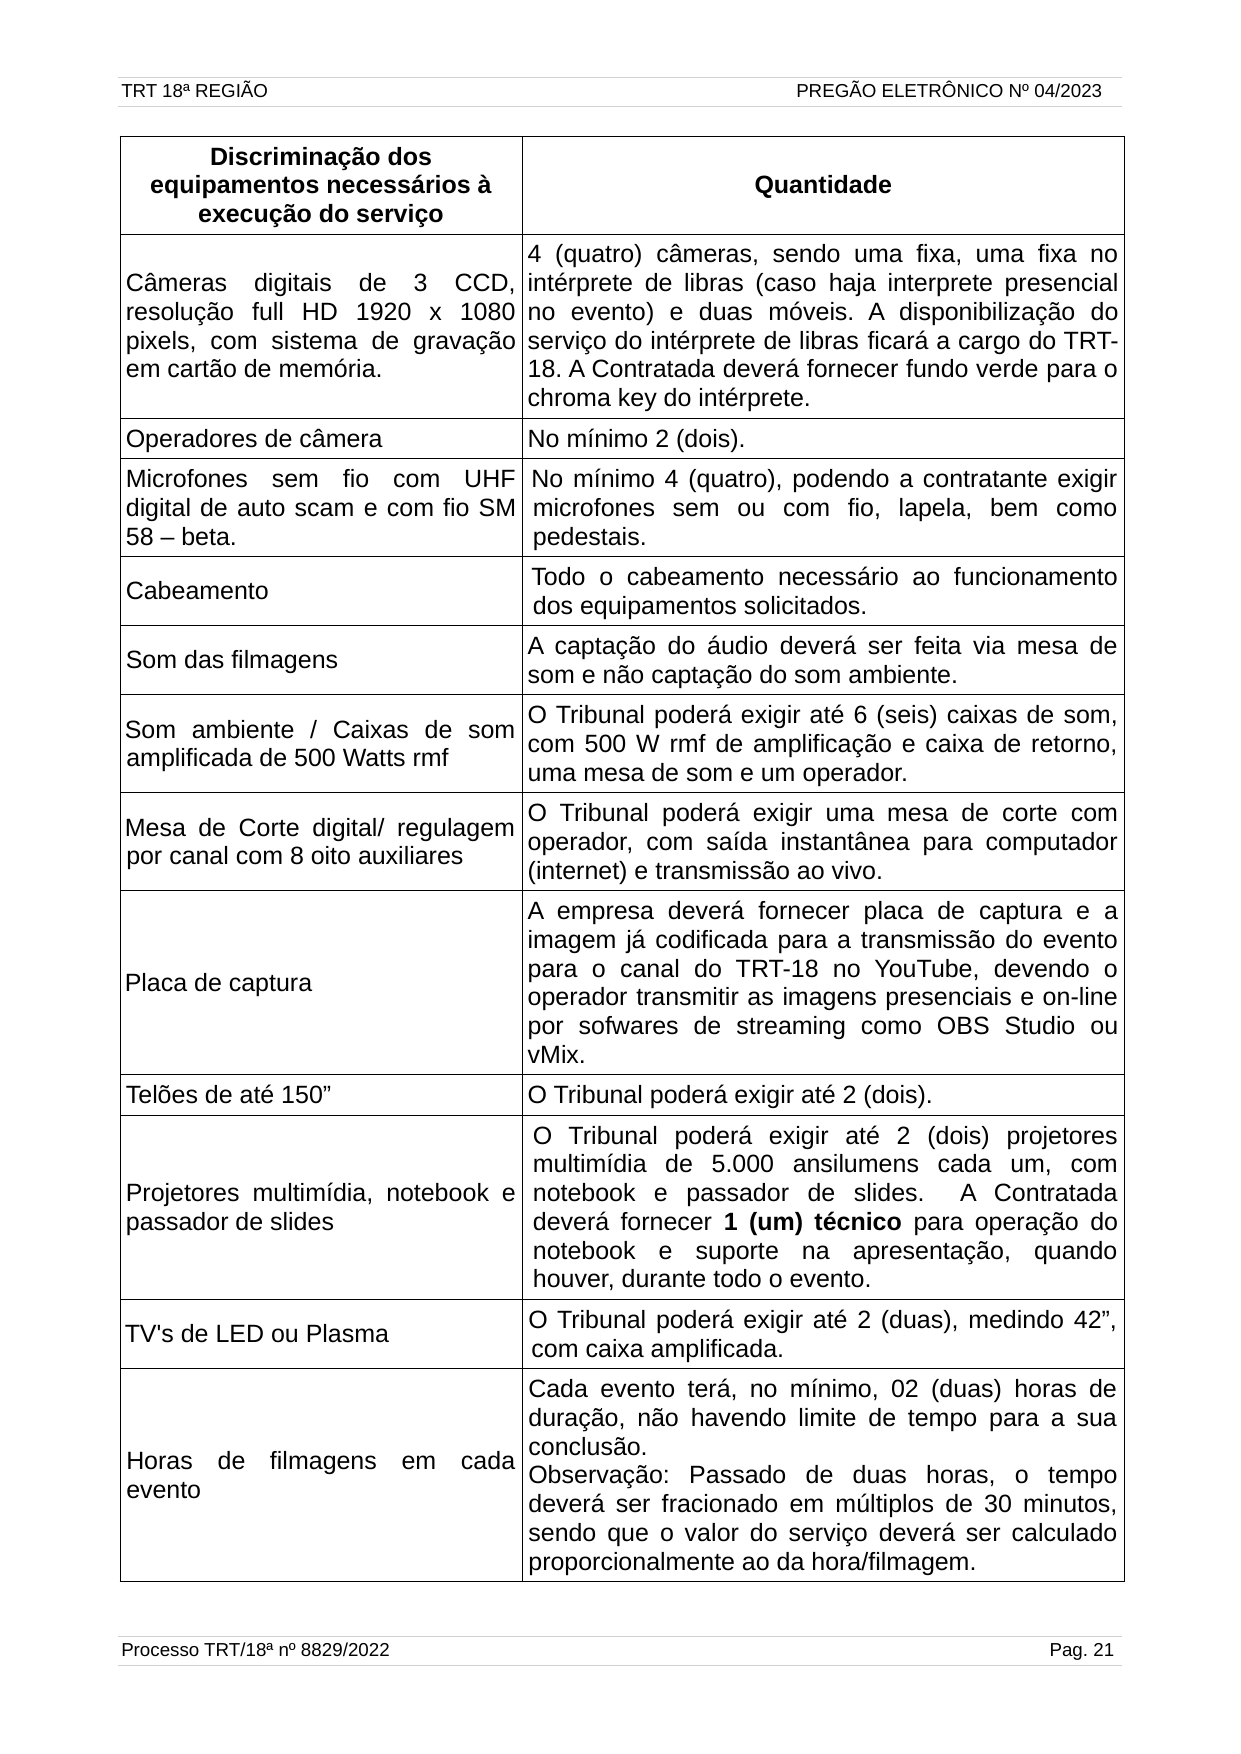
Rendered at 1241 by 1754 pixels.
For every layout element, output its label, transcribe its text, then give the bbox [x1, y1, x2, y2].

table_cell Placa de captura [121, 891, 522, 1074]
table_cell A empresa deverá fornecer placa de captura e a imagem já codificada para a transmissão do evento para o canal do TRT-18 no YouTube, devendo o operador transmitir as imagens presenciais e on-line por sofwares de streaming como OBS Studio ou vMix. [523, 891, 1124, 1074]
table_cell O Tribunal poderá exigir até 2 (duas), medindo 42”, com caixa amplificada. [523, 1300, 1124, 1368]
table_cell Quantidade [523, 137, 1124, 233]
table_cell Projetores multimídia, notebook e passador de slides [121, 1116, 522, 1299]
table_cell Som das filmagens [121, 626, 522, 694]
table_cell O Tribunal poderá exigir uma mesa de corte com operador, com saída instantânea para computador (internet) e transmissão ao vivo. [523, 793, 1124, 890]
table_cell Câmeras digitais de 3 CCD, resolução full HD 1920 x 1080 pixels, com sistema de gravação em cartão de memória. [121, 235, 522, 418]
table_cell Cabeamento [121, 557, 522, 625]
table_cell Horas de filmagens em cada evento [121, 1369, 522, 1581]
table_cell Telões de até 150” [121, 1075, 522, 1115]
table_cell Todo o cabeamento necessário ao funcionamento dos equipamentos solicitados. [523, 557, 1124, 625]
table_cell 4 (quatro) câmeras, sendo uma fixa, uma fixa no intérprete de libras (caso haja interprete presencial no evento) e duas móveis. A disponibilização do serviço do intérprete de libras ficará a cargo do TRT-18. A Contratada deverá fornecer fundo verde para o chroma key do intérprete. [523, 235, 1124, 418]
table_cell Mesa de Corte digital/ regulagem por canal com 8 oito auxiliares [121, 793, 522, 890]
table_cell Microfones sem fio com UHF digital de auto scam e com fio SM 58 – beta. [121, 459, 522, 556]
table_cell Operadores de câmera [121, 419, 522, 458]
table_cell No mínimo 2 (dois). [523, 419, 1124, 458]
table_cell O Tribunal poderá exigir até 2 (dois) projetores multimídia de 5.000 ansilumens cada um, com notebook e passador de slides. A Contratada deverá fornecer 1 (um) técnico para operação do notebook e suporte na apresentação, quando houver, durante todo o evento. [523, 1116, 1124, 1299]
table_cell Cada evento terá, no mínimo, 02 (duas) horas de duração, não havendo limite de tempo para a sua conclusão. Observação: Passado de duas horas, o tempo deverá ser fracionado em múltiplos de 30 minutos, sendo que o valor do serviço deverá ser calculado proporcionalmente ao da hora/filmagem. [523, 1369, 1124, 1581]
table_cell O Tribunal poderá exigir até 2 (dois). [523, 1075, 1124, 1115]
table_cell Discriminação dos equipamentos necessários à execução do serviço [121, 137, 522, 233]
table_cell A captação do áudio deverá ser feita via mesa de som e não captação do som ambiente. [523, 626, 1124, 694]
table_cell O Tribunal poderá exigir até 6 (seis) caixas de som, com 500 W rmf de amplificação e caixa de retorno, uma mesa de som e um operador. [523, 695, 1124, 792]
table_cell TV's de LED ou Plasma [121, 1300, 522, 1368]
table_cell Som ambiente / Caixas de som amplificada de 500 Watts rmf [121, 695, 522, 792]
table_cell No mínimo 4 (quatro), podendo a contratante exigir microfones sem ou com fio, lapela, bem como pedestais. [523, 459, 1124, 556]
